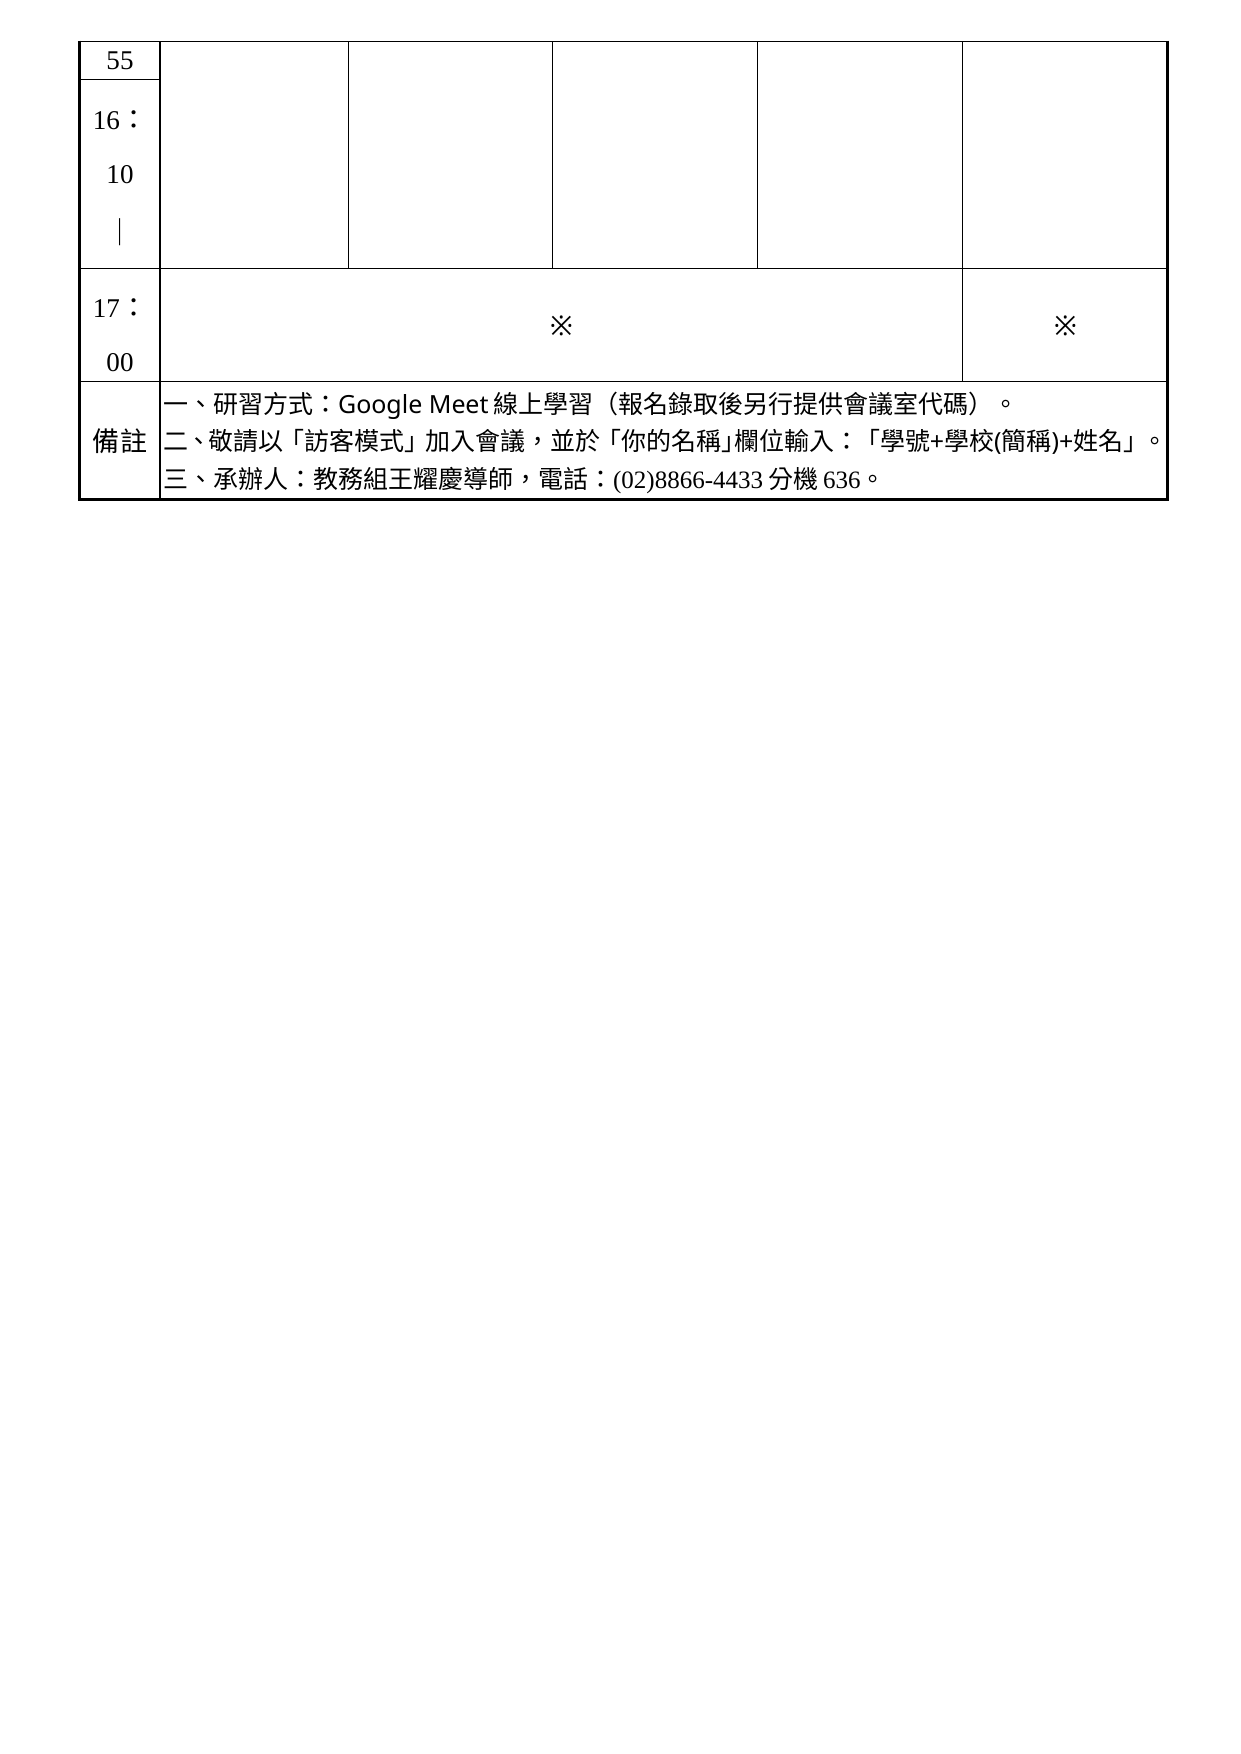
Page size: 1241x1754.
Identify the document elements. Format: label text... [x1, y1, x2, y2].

table_cell [161, 42, 348, 267]
table_cell 一、研習方式：Google Meet線上學習（報名錄取後另行提供會議室代碼）。 二、敬請以「訪客模式」加入會議，並於「你的名稱｣欄位輸入：「學號+學校(簡稱)+姓名」。 三、承辦人：教務組王耀慶導師，電話：(02)8866-4433分機636。 [161, 382, 1166, 497]
table_cell [963, 42, 1166, 267]
table_cell [758, 42, 962, 267]
table_cell 17：00 [81, 269, 159, 381]
table_cell ※ [161, 269, 962, 381]
table_cell 16：10 ｜ 17：00 [81, 80, 159, 267]
table_cell 55 [81, 42, 159, 79]
table_cell 備註 [81, 382, 159, 497]
table_cell ※ [963, 269, 1166, 381]
table_cell [553, 42, 757, 267]
table_cell [349, 42, 552, 267]
